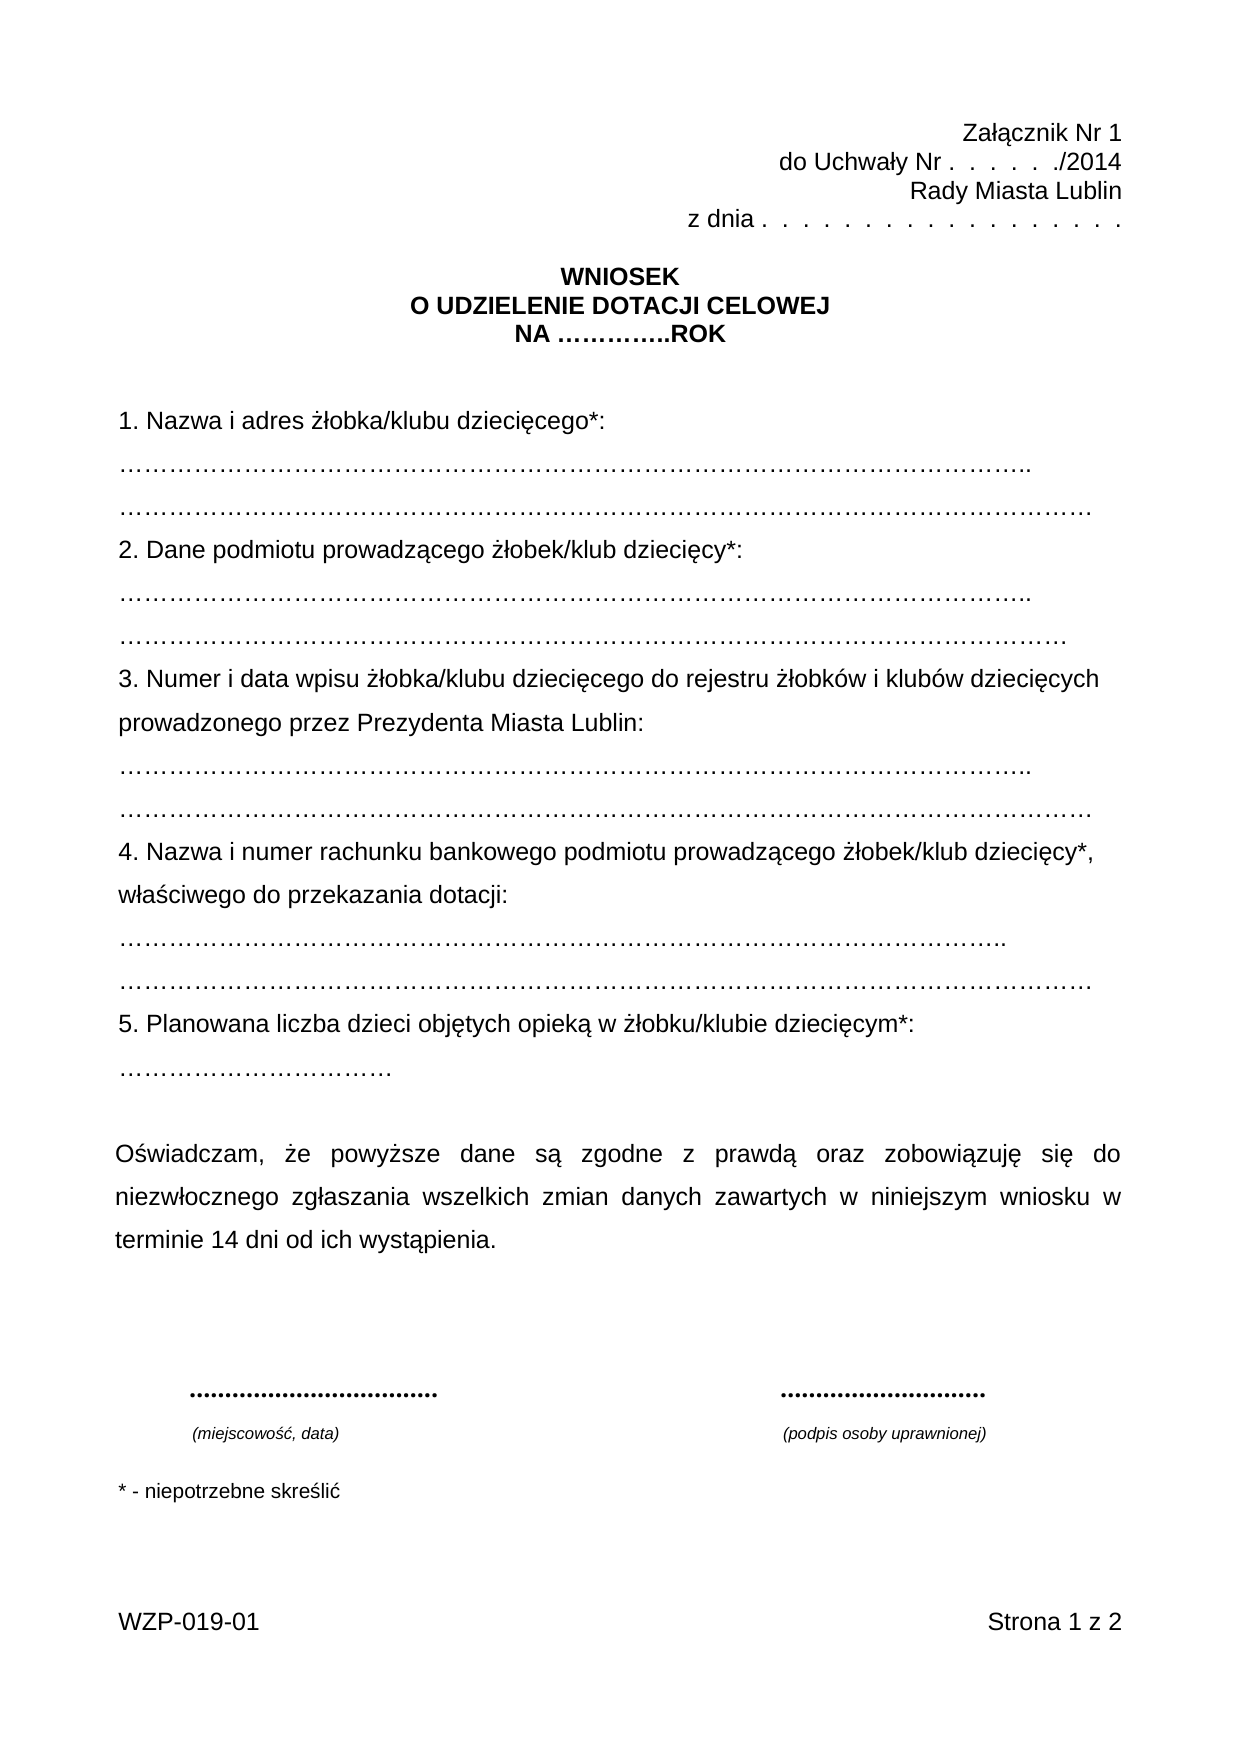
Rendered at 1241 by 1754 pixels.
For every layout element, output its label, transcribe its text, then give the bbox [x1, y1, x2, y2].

text Oświadczam, że powyższe dane są zgodne z prawdą oraz zobowiązuję się do niezwłocznego zgłaszania wszelkich zmian danych zawartych w niniejszym wniosku w terminie 14 dni od ich wystąpienia. [115, 1139, 1122, 1254]
text (miejscowość, data) (podpis osoby uprawnionej) [118, 1421, 1122, 1444]
list * - niepotrzebne skreślić [118, 1479, 1122, 1503]
text Załącznik Nr 1 [118, 118, 1122, 147]
text Rady Miasta Lublin [118, 176, 1122, 204]
text …………………………….. ……………………….. [115, 1370, 1122, 1404]
text NA …………..ROK [118, 319, 1122, 348]
text 2. Dane podmiotu prowadzącego żłobek/klub dziecięcy*: [118, 535, 1122, 564]
text z dnia . . . . . . . . . . . . . . . . . . [118, 204, 1122, 233]
text ………………………………………………………………………………………………..……………………………………………………………………………………………………… [118, 449, 1122, 521]
text 1. Nazwa i adres żłobka/klubu dziecięcego*: [118, 406, 1122, 434]
text ………………………………………………………………………………………………..……………………………………………………………………………………………………… [118, 751, 1122, 822]
text WNIOSEK [118, 262, 1122, 291]
text ………………………………………………………………………………………………..…………………………………………………………………………………………………… [118, 578, 1122, 650]
text 3. Numer i data wpisu żłobka/klubu dziecięcego do rejestru żłobków i klubów dziecięcych prowadzonego przez Prezydenta Miasta Lublin: [118, 664, 1122, 736]
text 4. Nazwa i numer rachunku bankowego podmiotu prowadzącego żłobek/klub dziecięcy*, właściwego do przekazania dotacji: [118, 837, 1122, 909]
text ……………………………………………………………………………………………..……………………………………………………………………………………………………… [118, 923, 1122, 995]
text O UDZIELENIE DOTACJI CELOWEJ [118, 291, 1122, 319]
text 5. Planowana liczba dzieci objętych opieką w żłobku/klubie dziecięcym*:…………………………… [118, 1009, 1122, 1081]
text do Uchwały Nr . . . . . ./2014 [118, 147, 1122, 176]
